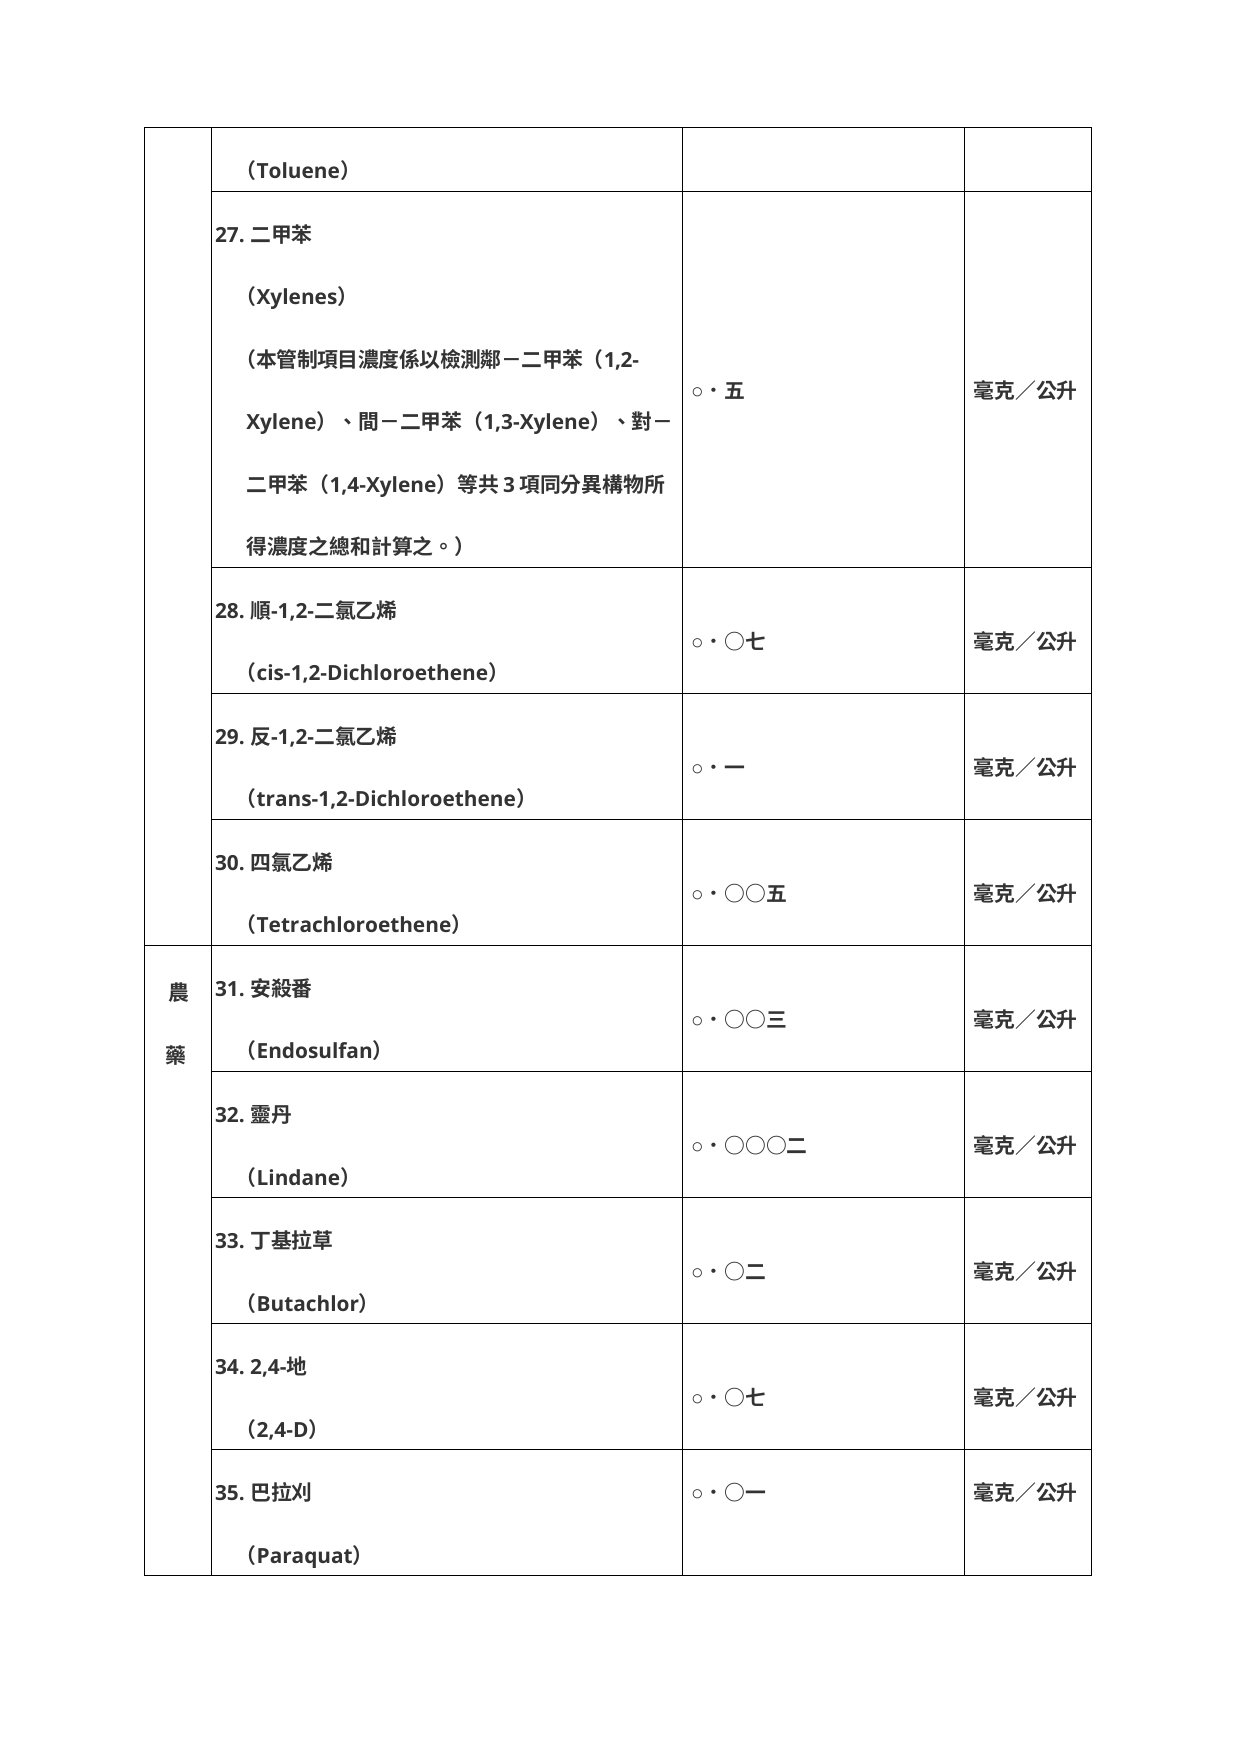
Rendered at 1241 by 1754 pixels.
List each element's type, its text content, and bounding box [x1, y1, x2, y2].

table_cell 28. 順-1,2-二氯乙烯 （cis-1,2-Dichloroethene） [212, 568, 682, 693]
table_cell 33. 丁基拉草 （Butachlor） [212, 1198, 682, 1323]
table_cell [683, 128, 964, 191]
table_cell [145, 128, 211, 945]
table_cell 農 藥 [145, 946, 211, 1575]
table_cell 毫克／公升 [965, 1324, 1091, 1449]
table_cell 35. 巴拉刈 （Paraquat） [212, 1450, 682, 1575]
table_cell 毫克／公升 [965, 820, 1091, 945]
table_cell 毫克／公升 [965, 946, 1091, 1071]
table_cell 31. 安殺番 （Endosulfan） [212, 946, 682, 1071]
table_cell 27. 二甲苯 （Xylenes） （本管制項目濃度係以檢測鄰－二甲苯（1,2-Xylene）、間－二甲苯（1,3-Xylene）、對－二甲苯（1,4-Xylene）等共3項同分異構物所得濃度之總和計算之。） [212, 192, 682, 567]
table_cell ○．○○五 [683, 820, 964, 945]
table_cell 毫克／公升 [965, 1450, 1091, 1575]
table_cell ○．○七 [683, 1324, 964, 1449]
table_cell 毫克／公升 [965, 1072, 1091, 1197]
table_cell 34. 2,4-地 （2,4-D） [212, 1324, 682, 1449]
table_cell 毫克／公升 [965, 192, 1091, 567]
table_cell ○．○○○二 [683, 1072, 964, 1197]
table_cell （Toluene） [212, 128, 682, 191]
table_cell ○．○一 [683, 1450, 964, 1575]
table_cell 毫克／公升 [965, 568, 1091, 693]
table_cell ○．○○三 [683, 946, 964, 1071]
table_cell 毫克／公升 [965, 1198, 1091, 1323]
table_cell ○．五 [683, 192, 964, 567]
table_cell ○．一 [683, 694, 964, 819]
table_cell ○．○二 [683, 1198, 964, 1323]
table_cell ○．○七 [683, 568, 964, 693]
table_cell 29. 反-1,2-二氯乙烯 （trans-1,2-Dichloroethene） [212, 694, 682, 819]
table_cell 毫克／公升 [965, 694, 1091, 819]
table_cell 32. 靈丹 （Lindane） [212, 1072, 682, 1197]
table_cell [965, 128, 1091, 191]
table_cell 30. 四氯乙烯 （Tetrachloroethene） [212, 820, 682, 945]
